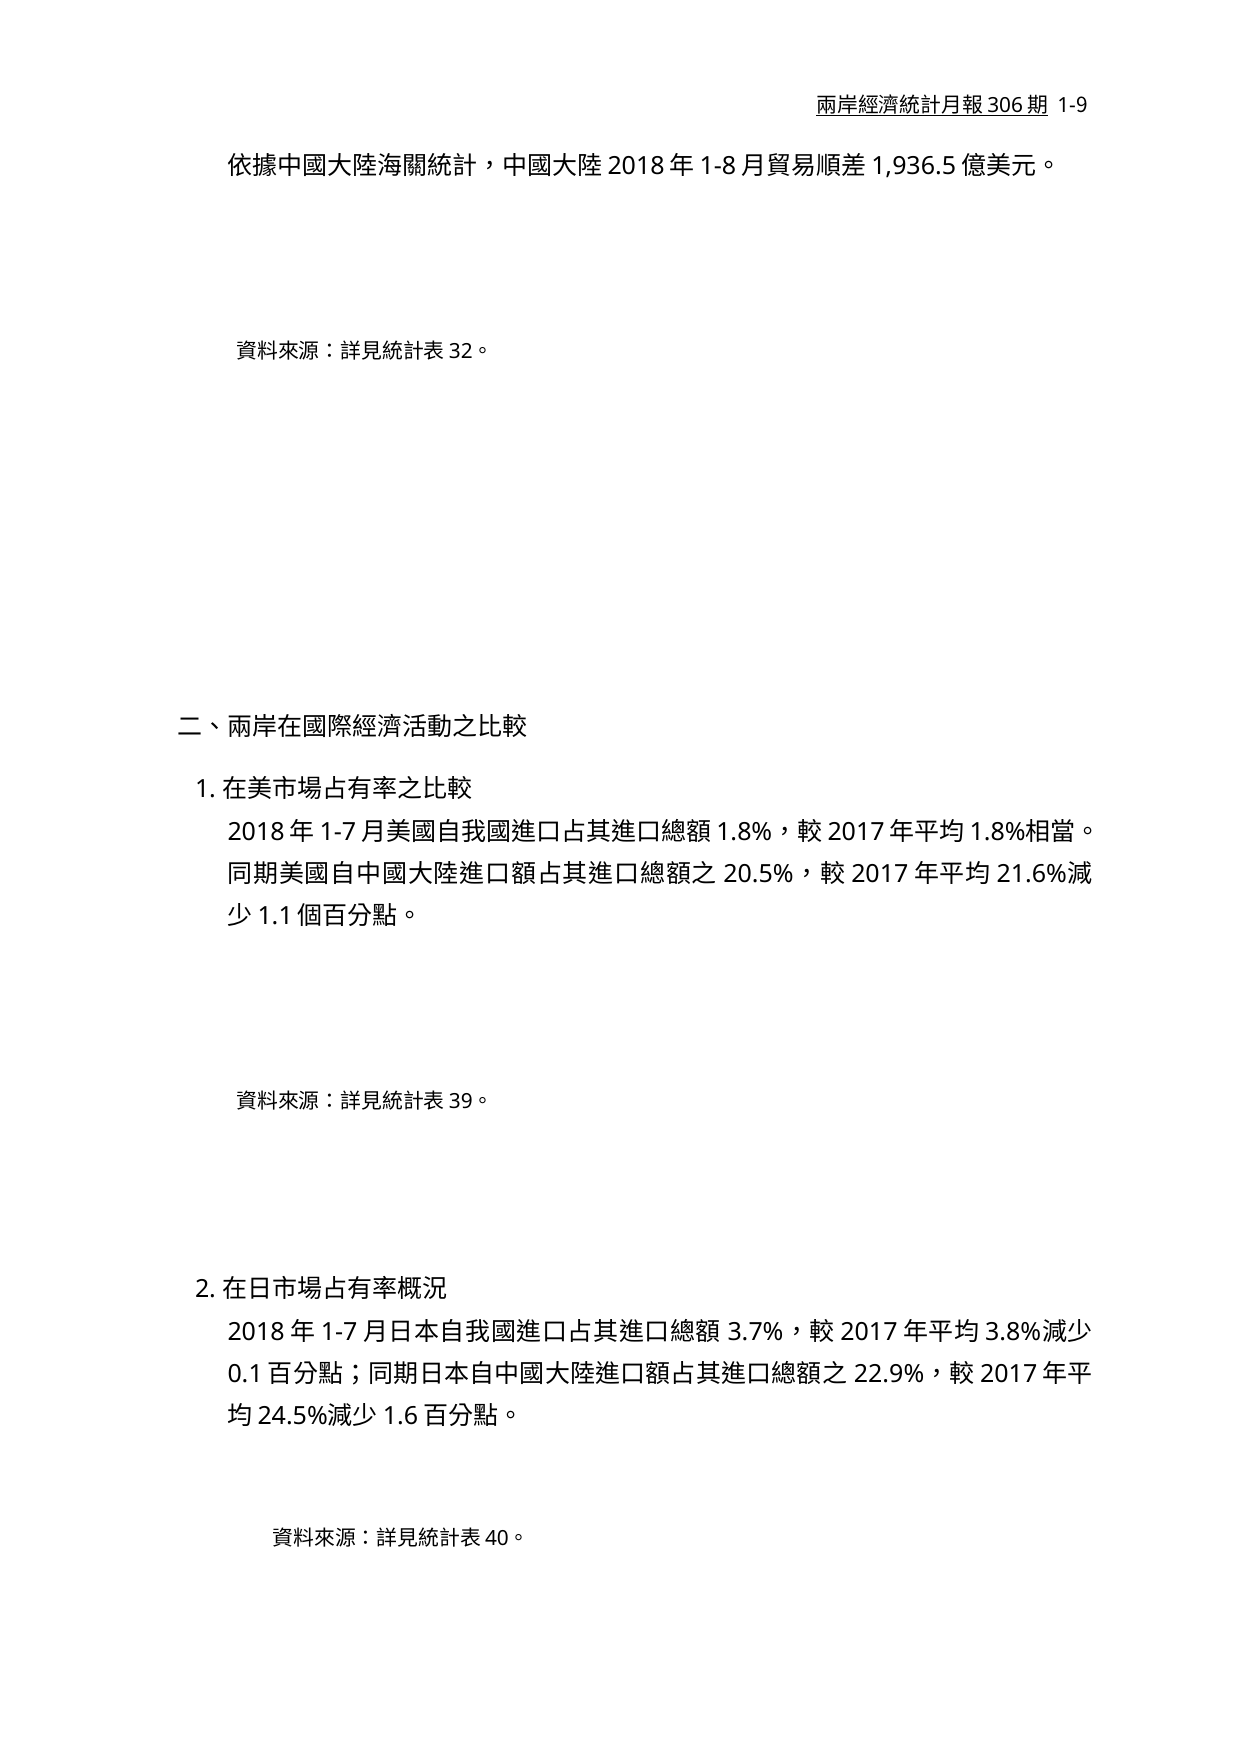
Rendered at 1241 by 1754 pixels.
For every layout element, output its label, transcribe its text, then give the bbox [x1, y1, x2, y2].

text 依據中國大陸海關統計，中國大陸2018年1-8月貿易順差1,936.5億美元。 [227, 141, 1093, 182]
text 資料來源：詳見統計表39。 [177, 1057, 1087, 1120]
text 同期美國自中國大陸進口額占其進口總額之20.5%，較2017年平均21.6%減少1.1個百分點。 [227, 849, 1093, 856]
text 二、兩岸在國際經濟活動之比較 [177, 682, 1087, 745]
text 1. 在美市場占有率之比較 [195, 745, 1087, 807]
text 同期美國自中國大陸進口額占其進口總額之20.5%，較2017年平均21.6%減少1.1個百分點。 [227, 890, 1093, 932]
text 2018年1-7月日本自我國進口占其進口總額3.7%，較2017年平均3.8%減少0.1百分點；同期日本自中國大陸進口額占其進口總額之22.9%，較2017年平均24.5%減少1.6百分點。 [227, 1307, 1093, 1432]
text 資料來源：詳見統計表40。 [272, 1495, 1087, 1557]
text 2018年1-7月美國自我國進口占其進口總額1.8%，較2017年平均1.8%相當。 [227, 807, 1093, 814]
text 2. 在日市場占有率概況 [195, 1245, 1087, 1307]
text 資料來源：詳見統計表32。 [177, 307, 1087, 370]
